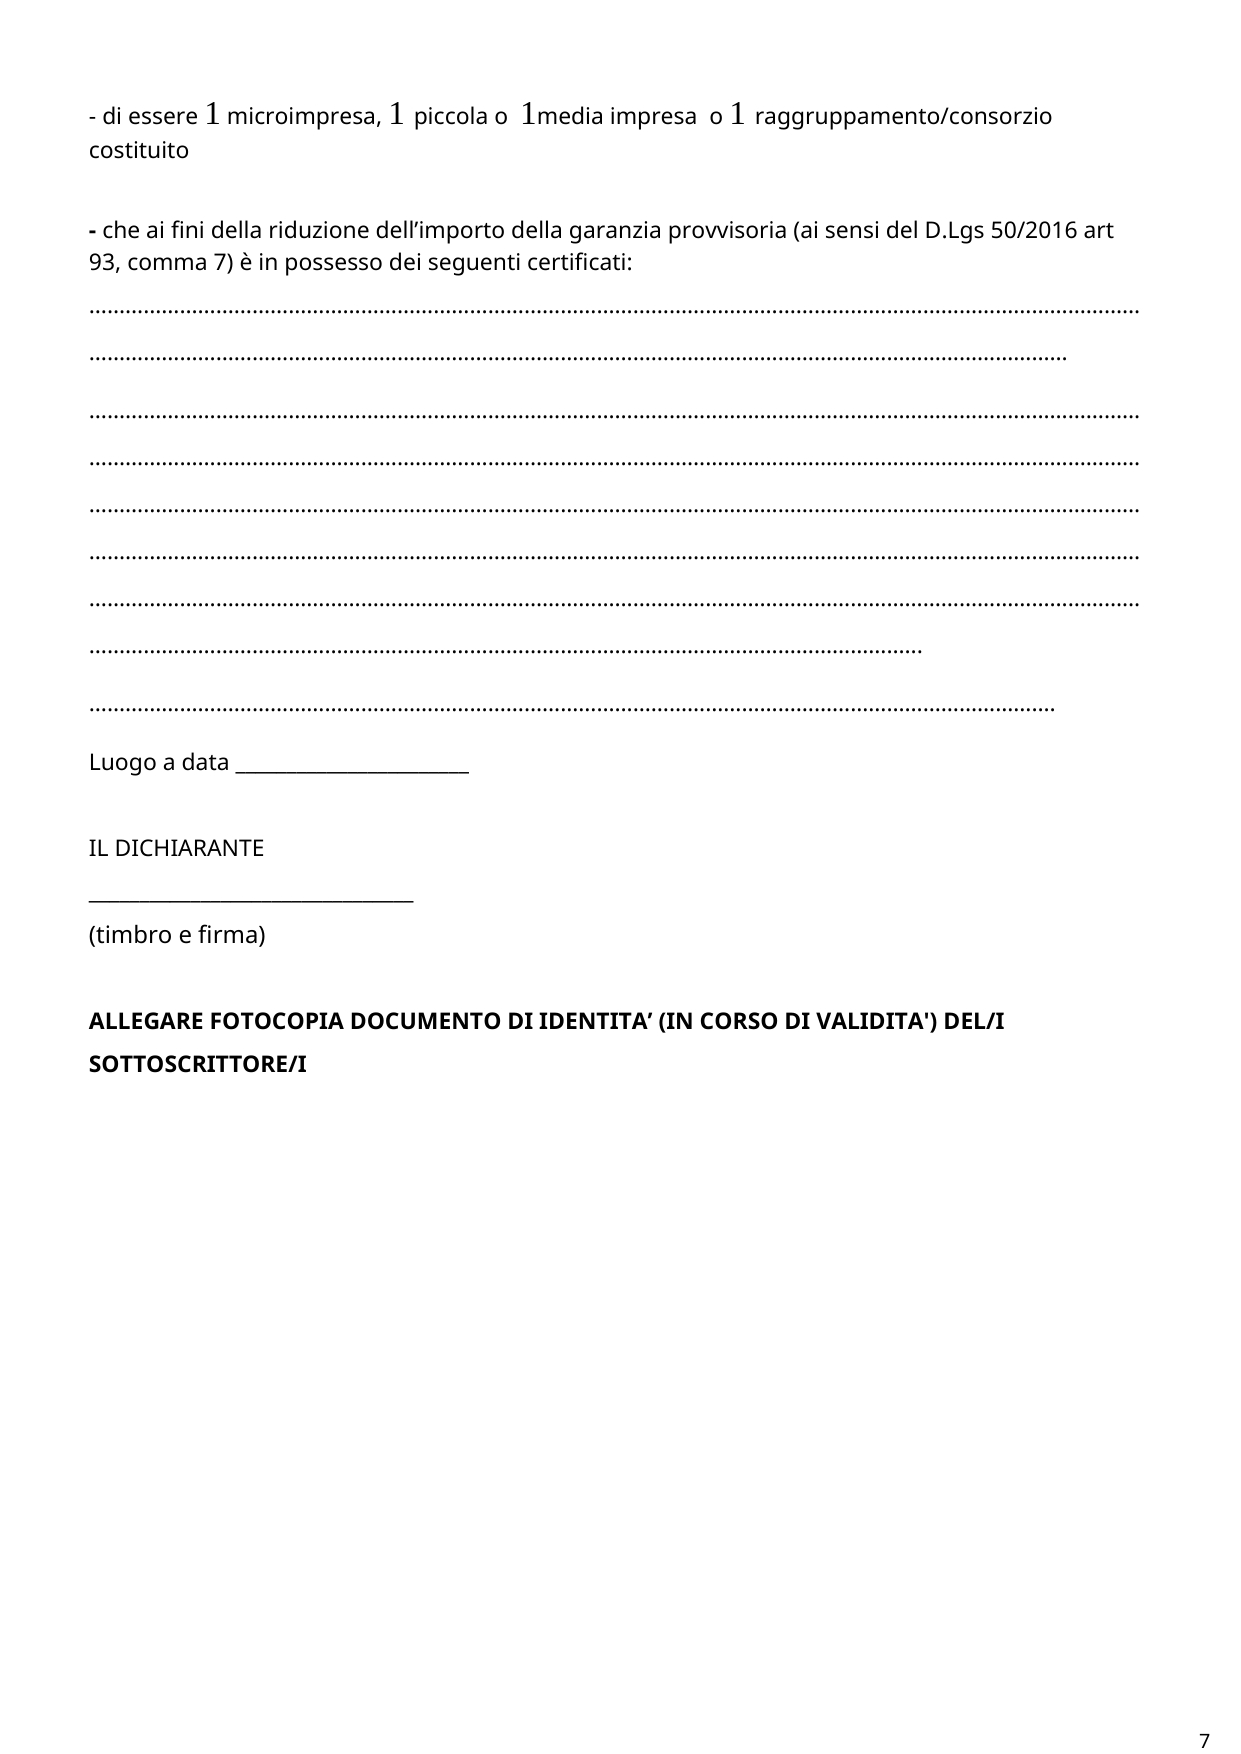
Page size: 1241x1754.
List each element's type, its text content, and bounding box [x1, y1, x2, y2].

text IL DICHIARANTE [89, 832, 1152, 863]
text ……………………………………………………………………………………………………………………………………………. [89, 687, 1152, 718]
text Luogo a data _______________________ [89, 746, 1152, 777]
text - di essere  microimpresa,  piccola o media impresa o  raggruppamento/consorzio costituito [89, 89, 1152, 165]
text ………………………………………………………………………………………………………………………………………………………………………………………………………………………………………………………………………………………………………… [89, 289, 1152, 367]
text SOTTOSCRITTORE/I [89, 1048, 1152, 1079]
text ALLEGARE FOTOCOPIA DOCUMENTO DI IDENTITA’ (IN CORSO DI VALIDITA') DEL/I [89, 1005, 1152, 1037]
text (timbro e firma) [89, 918, 1152, 951]
text ……………………………………………………………………………………………………………………………………………………………………………………………………………………………………………………………………………………………………………………………………………………………………………………………………………………………………………………………………………………………………………………………………………………………………………………………………………………………………………………………………………………………………………………………………………………………………………………………………………………………………………………………………………………………………………………………... [89, 394, 1152, 660]
text - che ai fini della riduzione dell’importo della garanzia provvisoria (ai sensi del D.Lgs 50/2016 art 93, comma 7) è in possesso dei seguenti certificati: [89, 214, 1152, 277]
text ________________________________ [89, 875, 1152, 906]
